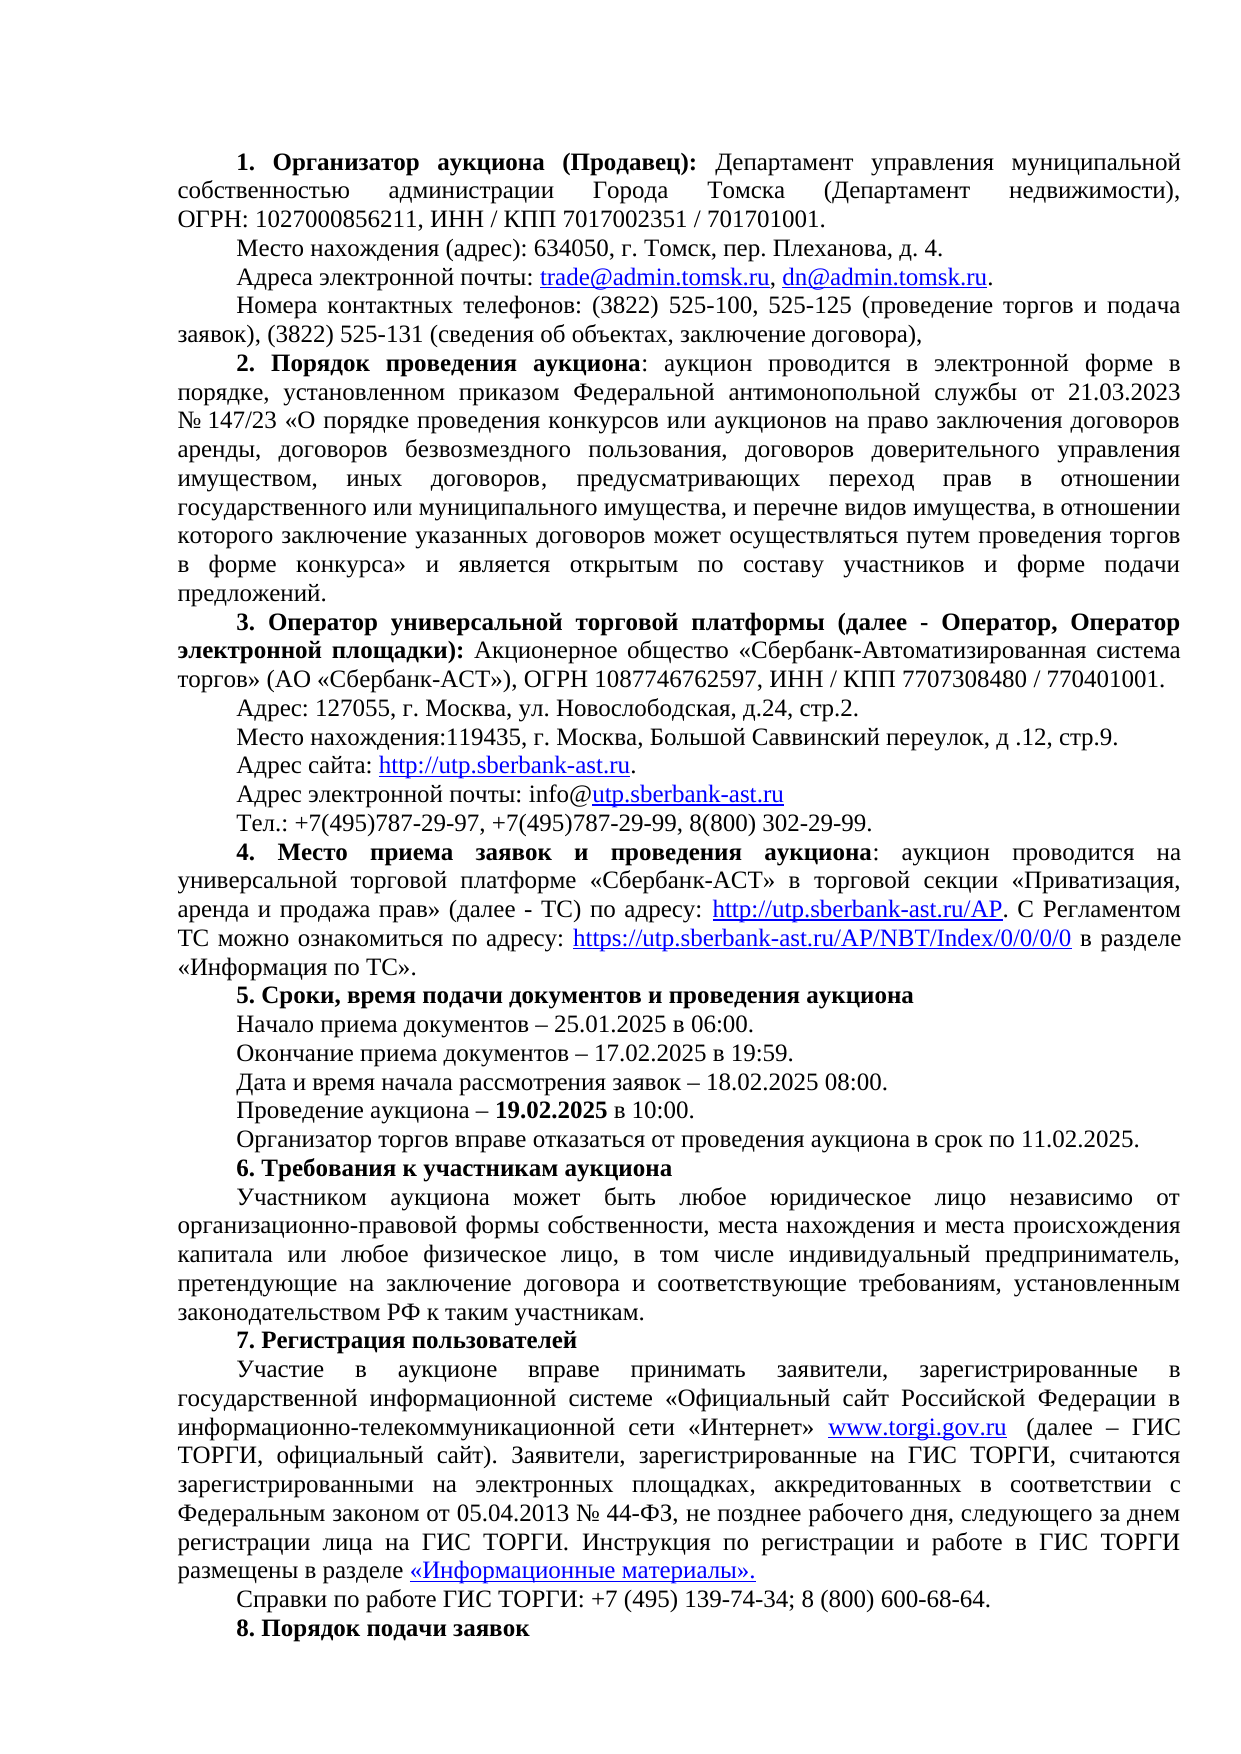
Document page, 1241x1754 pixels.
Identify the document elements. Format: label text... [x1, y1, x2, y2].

text Участником аукциона может быть любое юридическое лицо независимо от организационно-правовой формы собственности, места нахождения и места происхождения капитала или любое физическое лицо, в том числе индивидуальный предприниматель, претендующие на заключение договора и соответствующие требованиям, установленным законодательством РФ к таким участникам. [177, 1182, 1181, 1326]
text 5. Сроки, время подачи документов и проведения аукциона [177, 981, 1181, 1009]
text Справки по работе ГИС ТОРГИ: +7 (495) 139-74-34; 8 (800) 600-68-64. [177, 1584, 1181, 1613]
text 2. Порядок проведения аукциона: аукцион проводится в электронной форме в порядке, установленном приказом Федеральной антимонопольной службы от 21.03.2023 № 147/23 «О порядке проведения конкурсов или аукционов на право заключения договоров аренды, договоров безвозмездного пользования, договоров доверительного управления имуществом, иных договоров‚ предусматривающих переход прав в отношении государственного или муниципального имущества, и перечне видов имущества, в отношении которого заключение указанных договоров может осуществляться путем проведения торгов в форме конкурса» и является открытым по составу участников и форме подачи предложений. [177, 348, 1181, 607]
text Адреса электронной почты: trade@admin.tomsk.ru, dn@admin.tomsk.ru. [177, 262, 1181, 291]
text Место нахождения (адрес): 634050, г. Томск, пер. Плеханова, д. 4. [177, 233, 1181, 262]
text 8. Порядок подачи заявок [177, 1613, 1181, 1642]
text 7. Регистрация пользователей [177, 1326, 1181, 1354]
text Окончание приема документов – 17.02.2025 в 19:59. [177, 1038, 1181, 1067]
text 3. Оператор универсальной торговой платформы (далее - Оператор, Оператор электронной площадки): Акционерное общество «Сбербанк-Автоматизированная система торгов» (АО «Сбербанк-АСТ»), ОГРН 1087746762597, ИНН / КПП 7707308480 / 770401001. [177, 607, 1181, 693]
text Начало приема документов – 25.01.2025 в 06:00. [177, 1009, 1181, 1038]
text Участие в аукционе вправе принимать заявители, зарегистрированные в государственной информационной системе «Официальный сайт Российской Федерации в информационно-телекоммуникационной сети «Интернет» www.torgi.gov.ru (далее – ГИС ТОРГИ, официальный сайт). Заявители, зарегистрированные на ГИС ТОРГИ, считаются зарегистрированными на электронных площадках, аккредитованных в соответствии с Федеральным законом от 05.04.2013 № 44-ФЗ, не позднее рабочего дня, следующего за днем регистрации лица на ГИС ТОРГИ. Инструкция по регистрации и работе в ГИС ТОРГИ размещены в разделе «Информационные материалы». [177, 1354, 1181, 1584]
text Адрес: 127055, г. Москва, ул. Новослободская, д.24, стр.2. [177, 693, 1181, 722]
text Адрес сайта: http://utp.sberbank-ast.ru. [177, 751, 1181, 779]
text 1. Организатор аукциона (Продавец): Департамент управления муниципальной собственностью администрации Города Томска (Департамент недвижимости), ОГРН: 1027000856211, ИНН / КПП 7017002351 / 701701001. [177, 147, 1181, 233]
text Дата и время начала рассмотрения заявок – 18.02.2025 08:00. [177, 1067, 1181, 1096]
text Номера контактных телефонов: (3822) 525-100, 525-125 (проведение торгов и подача заявок), (3822) 525-131 (сведения об объектах, заключение договора), [177, 291, 1181, 348]
text Проведение аукциона – 19.02.2025 в 10:00. [177, 1096, 1181, 1124]
text Тел.: +7(495)787-29-97, +7(495)787-29-99, 8(800) 302-29-99. [177, 808, 1181, 837]
text 4. Место приема заявок и проведения аукциона: аукцион проводится на универсальной торговой платформе «Сбербанк-АСТ» в торговой секции «Приватизация, аренда и продажа прав» (далее - ТС) по адресу: http://utp.sberbank-ast.ru/AP. С Регламентом ТС можно ознакомиться по адресу: https://utp.sberbank-ast.ru/AP/NBT/Index/0/0/0/0 в разделе «Информация по ТС». [177, 837, 1181, 981]
text Адрес электронной почты: info@utp.sberbank-ast.ru [177, 779, 1181, 808]
text Место нахождения:119435, г. Москва, Большой Саввинский переулок, д .12, стр.9. [177, 722, 1181, 751]
text Организатор торгов вправе отказаться от проведения аукциона в срок по 11.02.2025. [177, 1124, 1181, 1153]
text 6. Требования к участникам аукциона [177, 1153, 1181, 1182]
